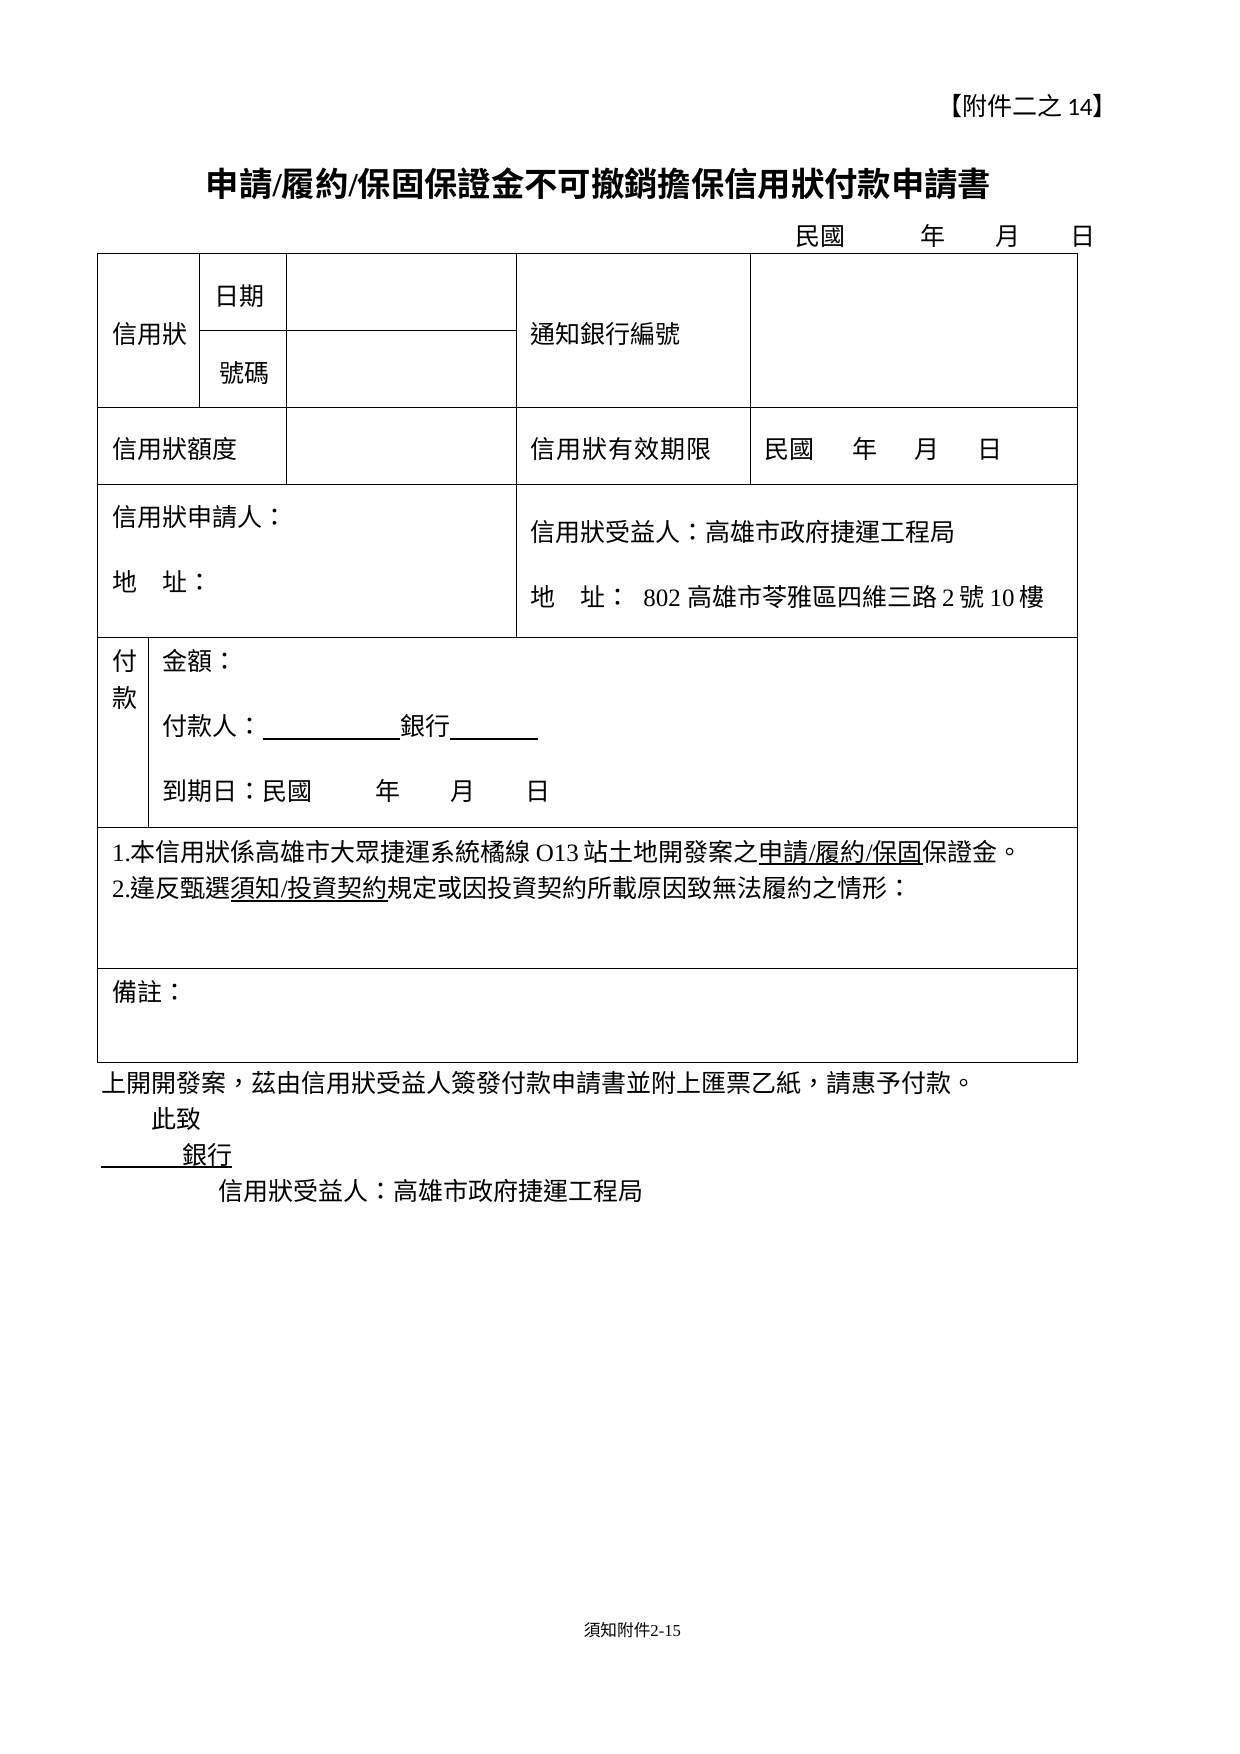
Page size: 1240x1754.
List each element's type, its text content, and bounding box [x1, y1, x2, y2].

text 【附件二之14】 [937, 87, 1180, 123]
table_cell 付 款 [98, 638, 148, 827]
table_cell 信用狀受益人：高雄市政府捷運工程局 地 址： 802 高雄市苓雅區四維三路2號10樓 [517, 485, 1077, 637]
table_header 通知銀行編號 [517, 254, 750, 407]
table_cell 信用狀申請人： 地 址： [98, 485, 516, 637]
text 申請/履約/保固保證金不可撤銷擔保信用狀付款申請書 [89, 158, 1108, 206]
text 民國 年 月 日 [89, 217, 1108, 253]
table_cell 備註： [98, 969, 1077, 1062]
table_cell 民國 年 月 日 [751, 408, 1077, 483]
table_cell 號碼 [200, 331, 286, 407]
table_header 日期 [200, 254, 286, 330]
text [922, 79, 1195, 135]
table_cell 1.本信用狀係高雄市大眾捷運系統橘線O13站土地開發案之申請/履約/保固保證金。 2.違反甄選須知/投資契約規定或因投資契約所載原因致無法履約之情形： [98, 828, 1077, 968]
table_header [751, 254, 1077, 407]
table_cell 信用狀有效期限 [517, 408, 750, 483]
table_cell 金額： 付款人： 銀行 到期日：民國 年 月 日 [149, 638, 1077, 827]
table_header [287, 254, 516, 330]
table_cell [287, 331, 516, 407]
text 信用狀受益人：高雄市政府捷運工程局 [218, 1172, 1108, 1208]
table_cell 信用狀額度 [98, 408, 286, 483]
table_header 信用狀 [98, 254, 199, 407]
text 此致 [102, 1099, 1108, 1136]
text 銀行 [101, 1136, 1108, 1172]
text 上開開發案，茲由信用狀受益人簽發付款申請書並附上匯票乙紙，請惠予付款。 [102, 1063, 1108, 1099]
table_cell [287, 408, 516, 483]
